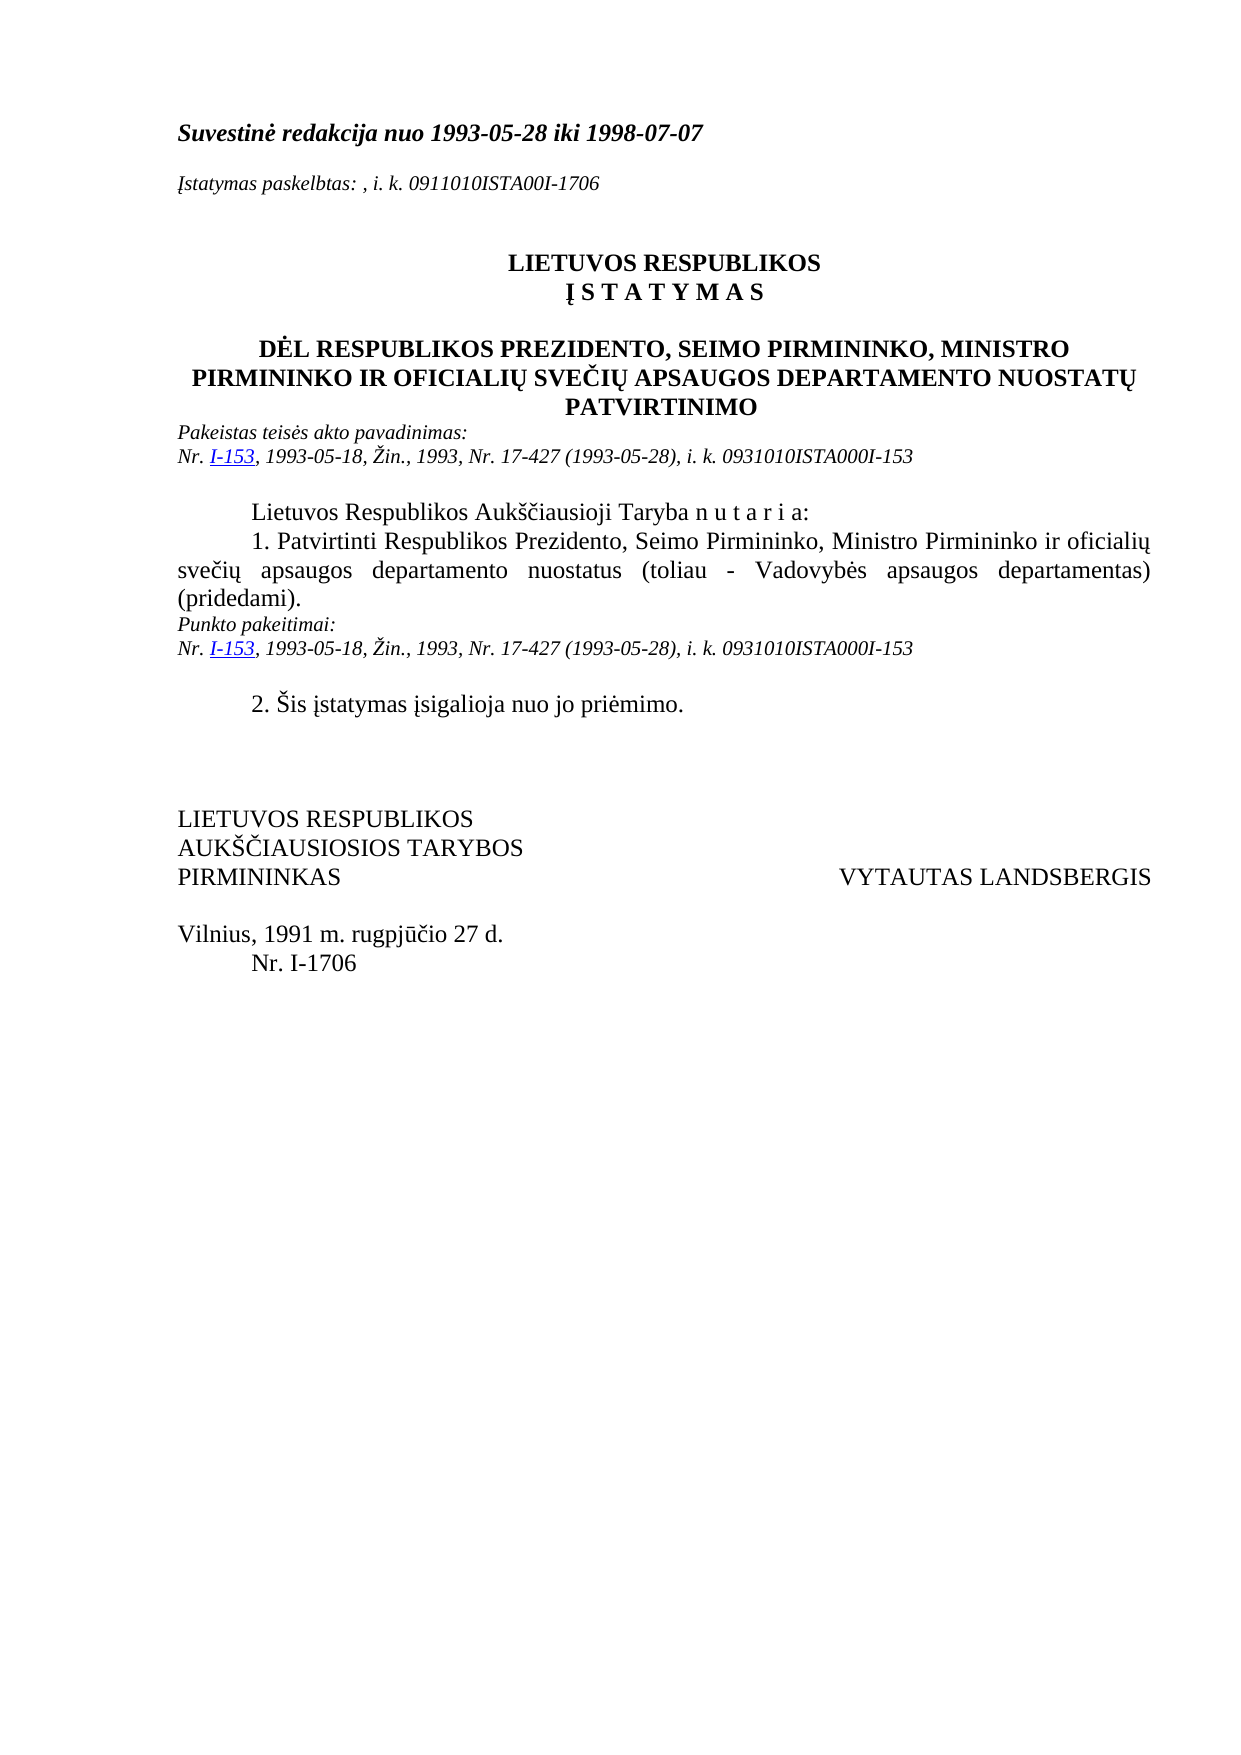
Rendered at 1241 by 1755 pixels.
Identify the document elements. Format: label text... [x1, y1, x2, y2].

text PIRMININKAS VYTAUTAS LANDSBERGIS [177, 862, 1152, 890]
text Vilnius, 1991 m. rugpjūčio 27 d. [177, 919, 1152, 948]
text LIETUVOS RESPUBLIKOS [177, 248, 1152, 277]
text Nr. I-153, 1993-05-18, Žin., 1993, Nr. 17-427 (1993-05-28), i. k. 0931010ISTA000I-153 [177, 444, 1152, 468]
text 1. Patvirtinti Respublikos Prezidento, Seimo Pirmininko, Ministro Pirmininko ir oficialių svečių apsaugos departamento nuostatus (toliau - Vadovybės apsaugos departamentas) (pridedami). [177, 526, 1152, 612]
text AUKŠČIAUSIOSIOS TARYBOS [177, 833, 1152, 862]
text DĖL RESPUBLIKOS PREZIDENTO, SEIMO PIRMININKO, MINISTRO PIRMININKO IR OFICIALIŲ SVEČIŲ APSAUGOS DEPARTAMENTO NUOSTATŲ PATVIRTINIMO [177, 334, 1152, 420]
text Lietuvos Respublikos Aukščiausioji Taryba nutaria: [177, 497, 1152, 526]
text LIETUVOS RESPUBLIKOS [177, 804, 1152, 833]
text Punkto pakeitimai: [177, 612, 1152, 636]
text Pakeistas teisės akto pavadinimas: [177, 420, 1152, 444]
text ĮSTATYMAS [177, 277, 1152, 305]
text Įstatymas paskelbtas: , i. k. 0911010ISTA00I-1706 [177, 171, 1152, 195]
text Nr. I-1706 [177, 948, 1152, 977]
text 2. Šis įstatymas įsigalioja nuo jo priėmimo. [177, 689, 1152, 718]
text Nr. I-153, 1993-05-18, Žin., 1993, Nr. 17-427 (1993-05-28), i. k. 0931010ISTA000I-153 [177, 636, 1152, 660]
text Suvestinė redakcija nuo 1993-05-28 iki 1998-07-07 [177, 118, 1152, 147]
